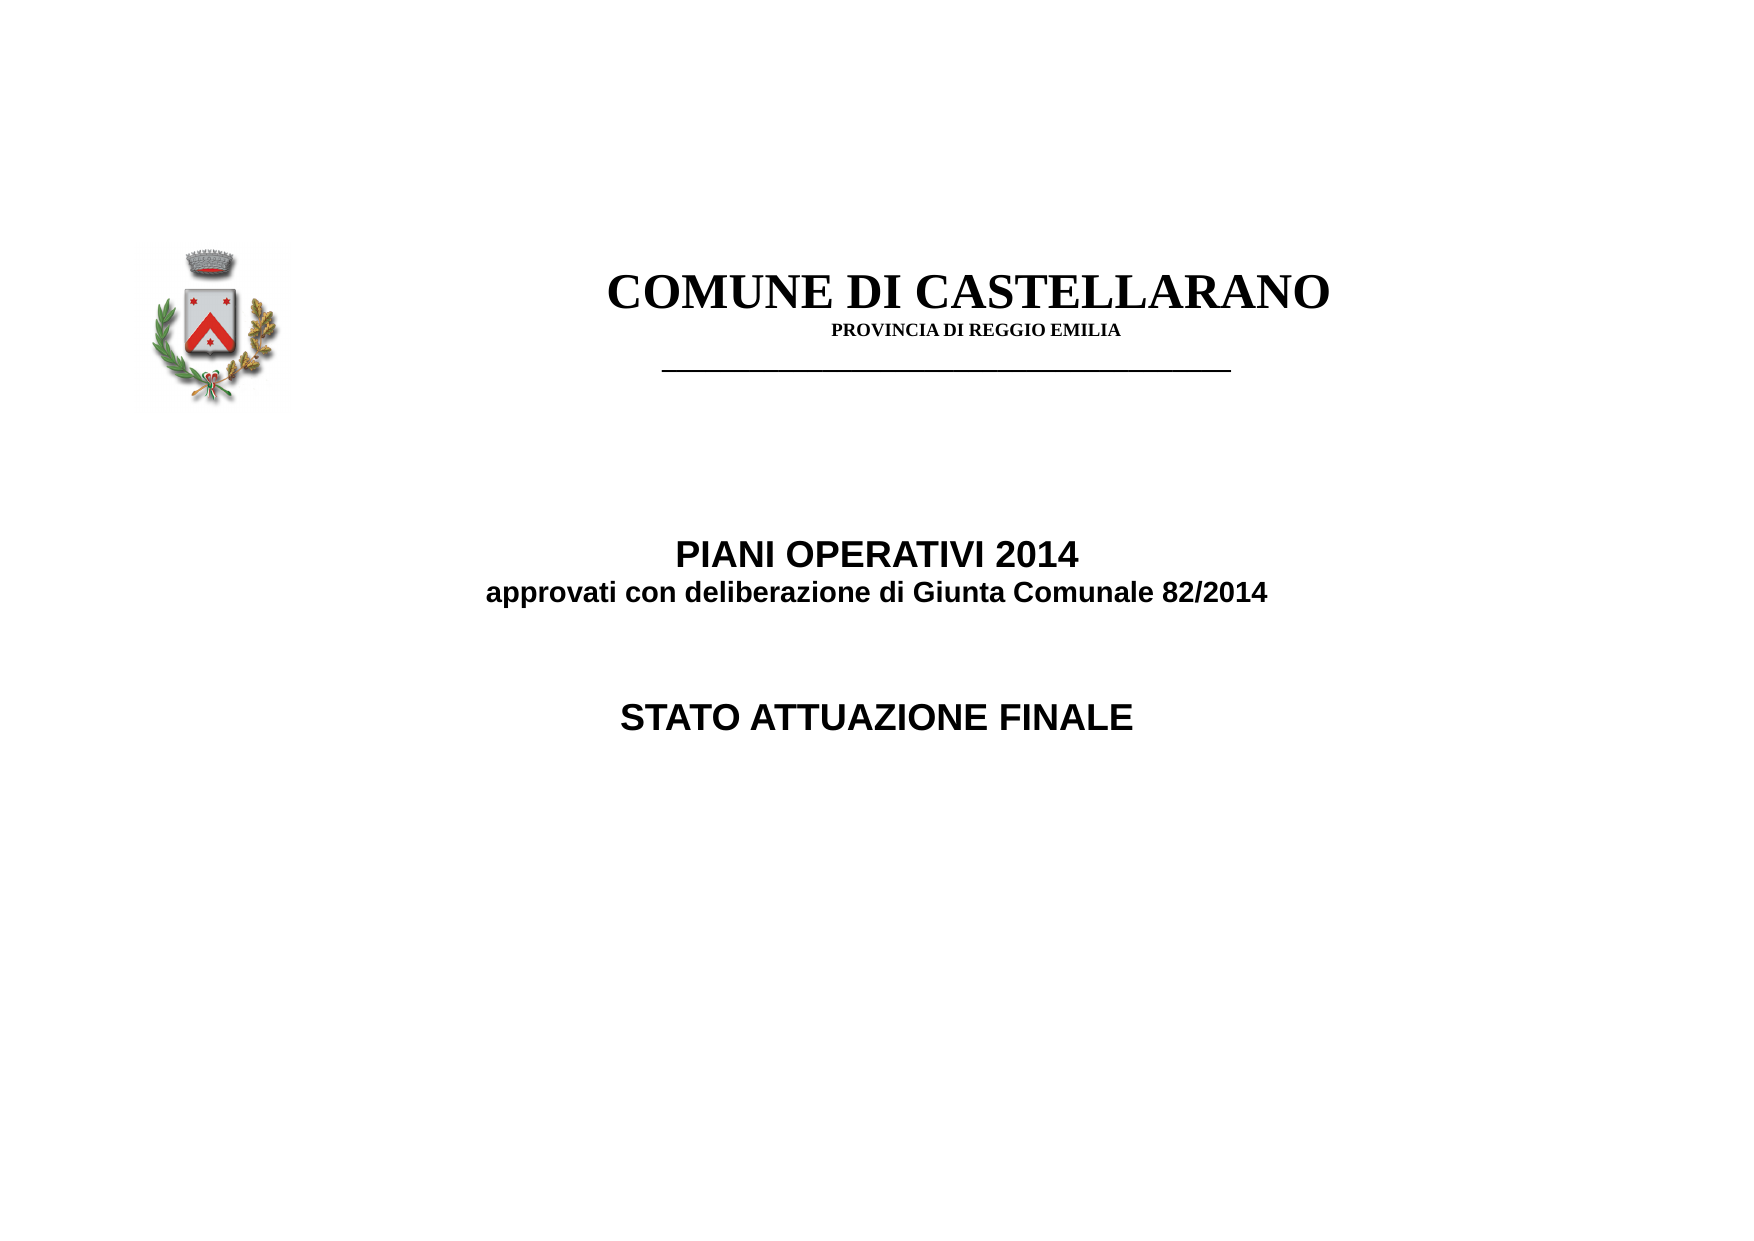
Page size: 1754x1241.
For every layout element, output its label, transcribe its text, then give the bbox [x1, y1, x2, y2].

text PIANI OPERATIVI 2014 [118, 532, 1636, 575]
subtitle PROVINCIA DI REGGIO EMILIA [319, 319, 1574, 341]
text STATO ATTUAZIONE FINALE [118, 695, 1636, 738]
text _______________________________________ [319, 341, 1574, 374]
subtitle COMUNE DI CASTELLARANO [319, 262, 1574, 319]
text approvati con deliberazione di Giunta Comunale 82/2014 [118, 575, 1636, 609]
